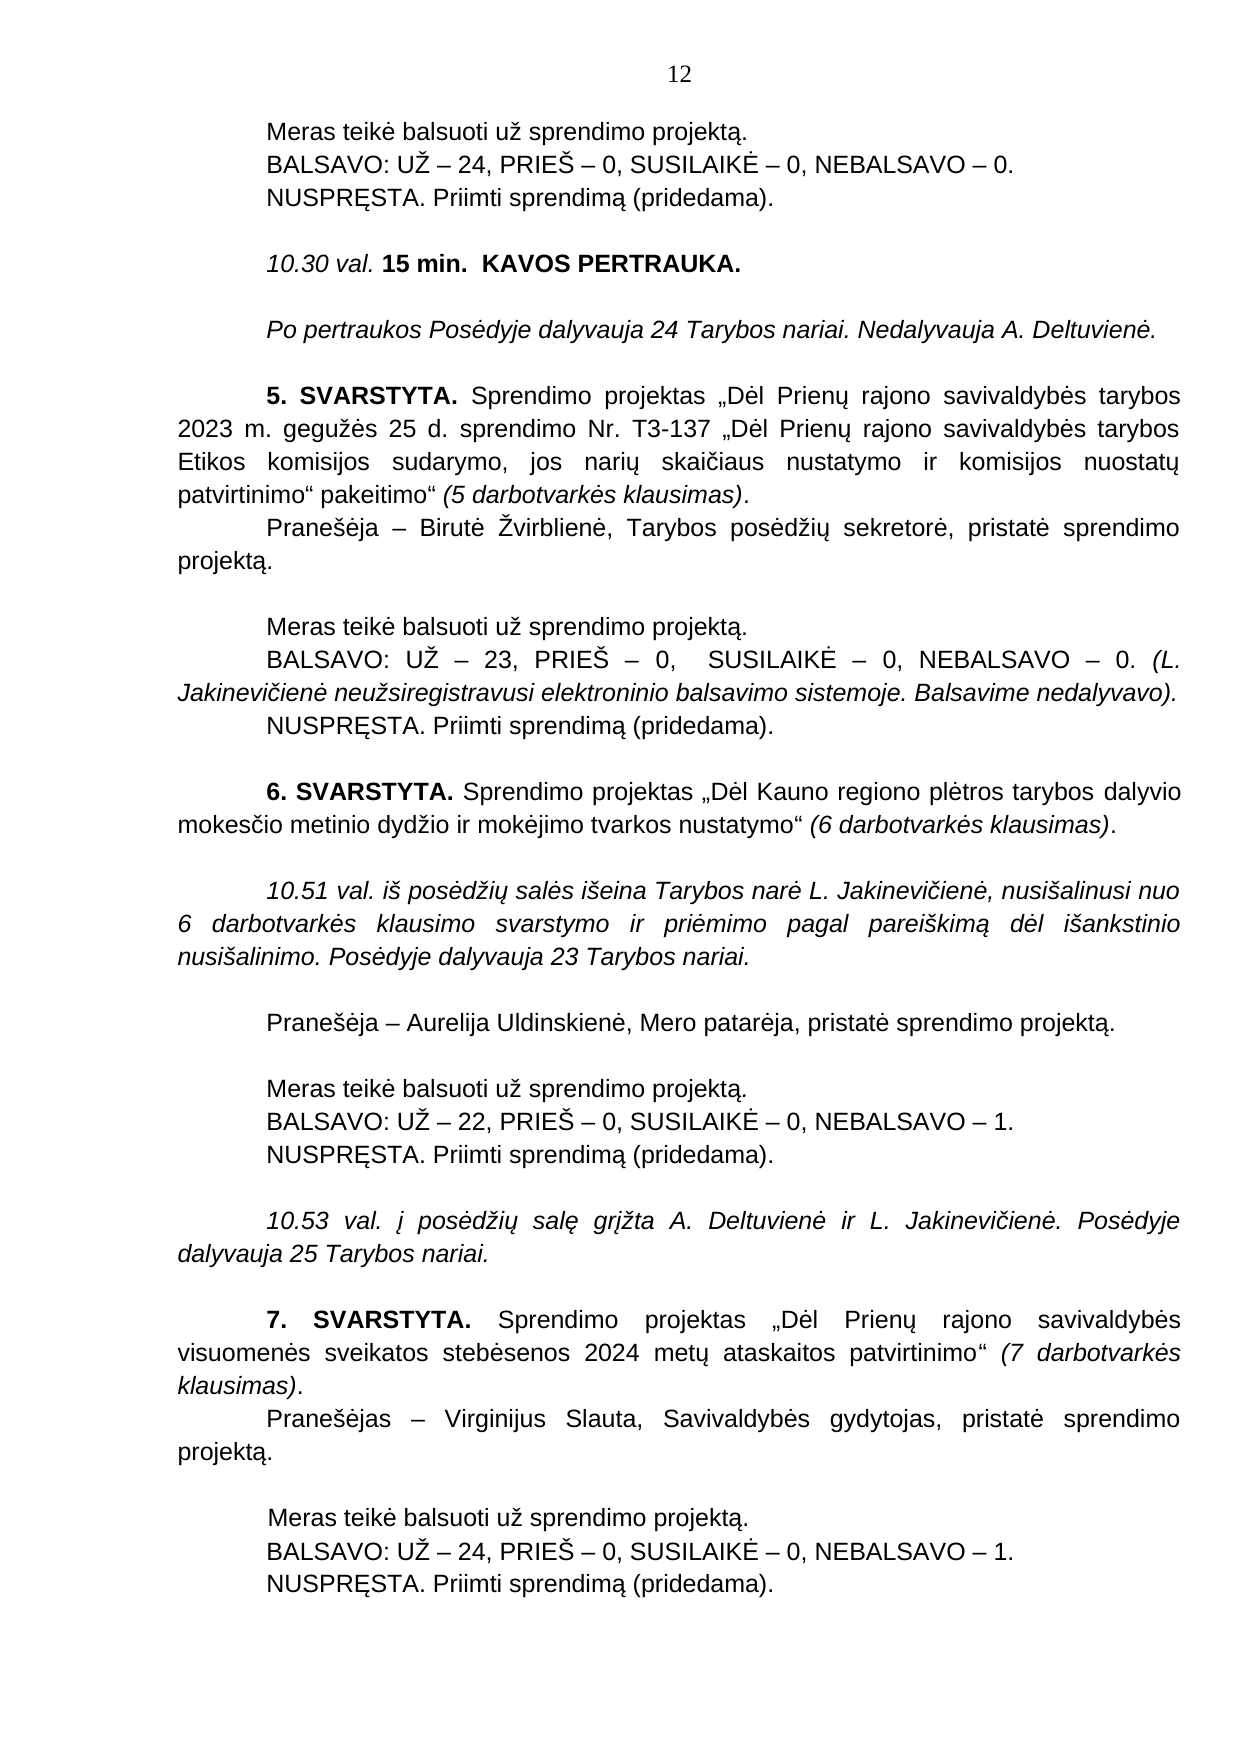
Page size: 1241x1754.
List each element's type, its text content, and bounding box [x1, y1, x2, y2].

text 6. SVARSTYTA. Sprendimo projektas „Dėl Kauno regiono plėtros tarybos dalyvio mokesčio metinio dydžio ir mokėjimo tvarkos nustatymo“ (6 darbotvarkės klausimas). [177, 777, 1181, 839]
text Meras teikė balsuoti už sprendimo projektą. [177, 1074, 1181, 1103]
text 7. SVARSTYTA. Sprendimo projektas „Dėl Prienų rajono savivaldybės visuomenės sveikatos stebėsenos 2024 metų ataskaitos patvirtinimo“ (7 darbotvarkės klausimas). [177, 1305, 1181, 1400]
text BALSAVO: UŽ – 24, PRIEŠ – 0, SUSILAIKĖ – 0, NEBALSAVO – 1. [177, 1536, 1181, 1565]
text 10.51 val. iš posėdžių salės išeina Tarybos narė L. Jakinevičienė, nusišalinusi nuo 6 darbotvarkės klausimo svarstymo ir priėmimo pagal pareiškimą dėl išankstinio nusišalinimo. Posėdyje dalyvauja 23 Tarybos nariai. [177, 876, 1181, 971]
text 10.53 val. į posėdžių salę grįžta A. Deltuvienė ir L. Jakinevičienė. Posėdyje dalyvauja 25 Tarybos nariai. [177, 1206, 1181, 1268]
text 5. SVARSTYTA. Sprendimo projektas „Dėl Prienų rajono savivaldybės tarybos 2023 m. gegužės 25 d. sprendimo Nr. T3-137 „Dėl Prienų rajono savivaldybės tarybos Etikos komisijos sudarymo, jos narių skaičiaus nustatymo ir komisijos nuostatų patvirtinimo“ pakeitimo“ (5 darbotvarkės klausimas). [177, 381, 1181, 508]
text Pranešėja – Aurelija Uldinskienė, Mero patarėja, pristatė sprendimo projektą. [177, 1008, 1181, 1037]
text NUSPRĘSTA. Priimti sprendimą (pridedama). [177, 1140, 1181, 1169]
text Pranešėja – Birutė Žvirblienė, Tarybos posėdžių sekretorė, pristatė sprendimo projektą. [177, 513, 1181, 574]
text BALSAVO: UŽ – 23, PRIEŠ – 0, SUSILAIKĖ – 0, NEBALSAVO – 0. (L. Jakinevičienė neužsiregistravusi elektroninio balsavimo sistemoje. Balsavime nedalyvavo). [177, 645, 1181, 707]
text Meras teikė balsuoti už sprendimo projektą. [177, 612, 1181, 641]
text Po pertraukos Posėdyje dalyvauja 24 Tarybos nariai. Nedalyvauja A. Deltuvienė. [177, 315, 1181, 343]
text 10.30 val. 15 min. KAVOS PERTRAUKA. [177, 249, 1181, 277]
text NUSPRĘSTA. Priimti sprendimą (pridedama). [177, 1569, 1181, 1598]
text BALSAVO: UŽ – 24, PRIEŠ – 0, SUSILAIKĖ – 0, NEBALSAVO – 0. NUSPRĘSTA. Priimti sprendimą (pridedama). [177, 149, 1181, 211]
text BALSAVO: UŽ – 22, PRIEŠ – 0, SUSILAIKĖ – 0, NEBALSAVO – 1. [177, 1107, 1181, 1136]
text NUSPRĘSTA. Priimti sprendimą (pridedama). [177, 711, 1181, 740]
text Meras teikė balsuoti už sprendimo projektą. [177, 1503, 1181, 1532]
text Meras teikė balsuoti už sprendimo projektą. [177, 117, 1181, 145]
text Pranešėjas – Virginijus Slauta, Savivaldybės gydytojas, pristatė sprendimo projektą. [177, 1404, 1181, 1466]
